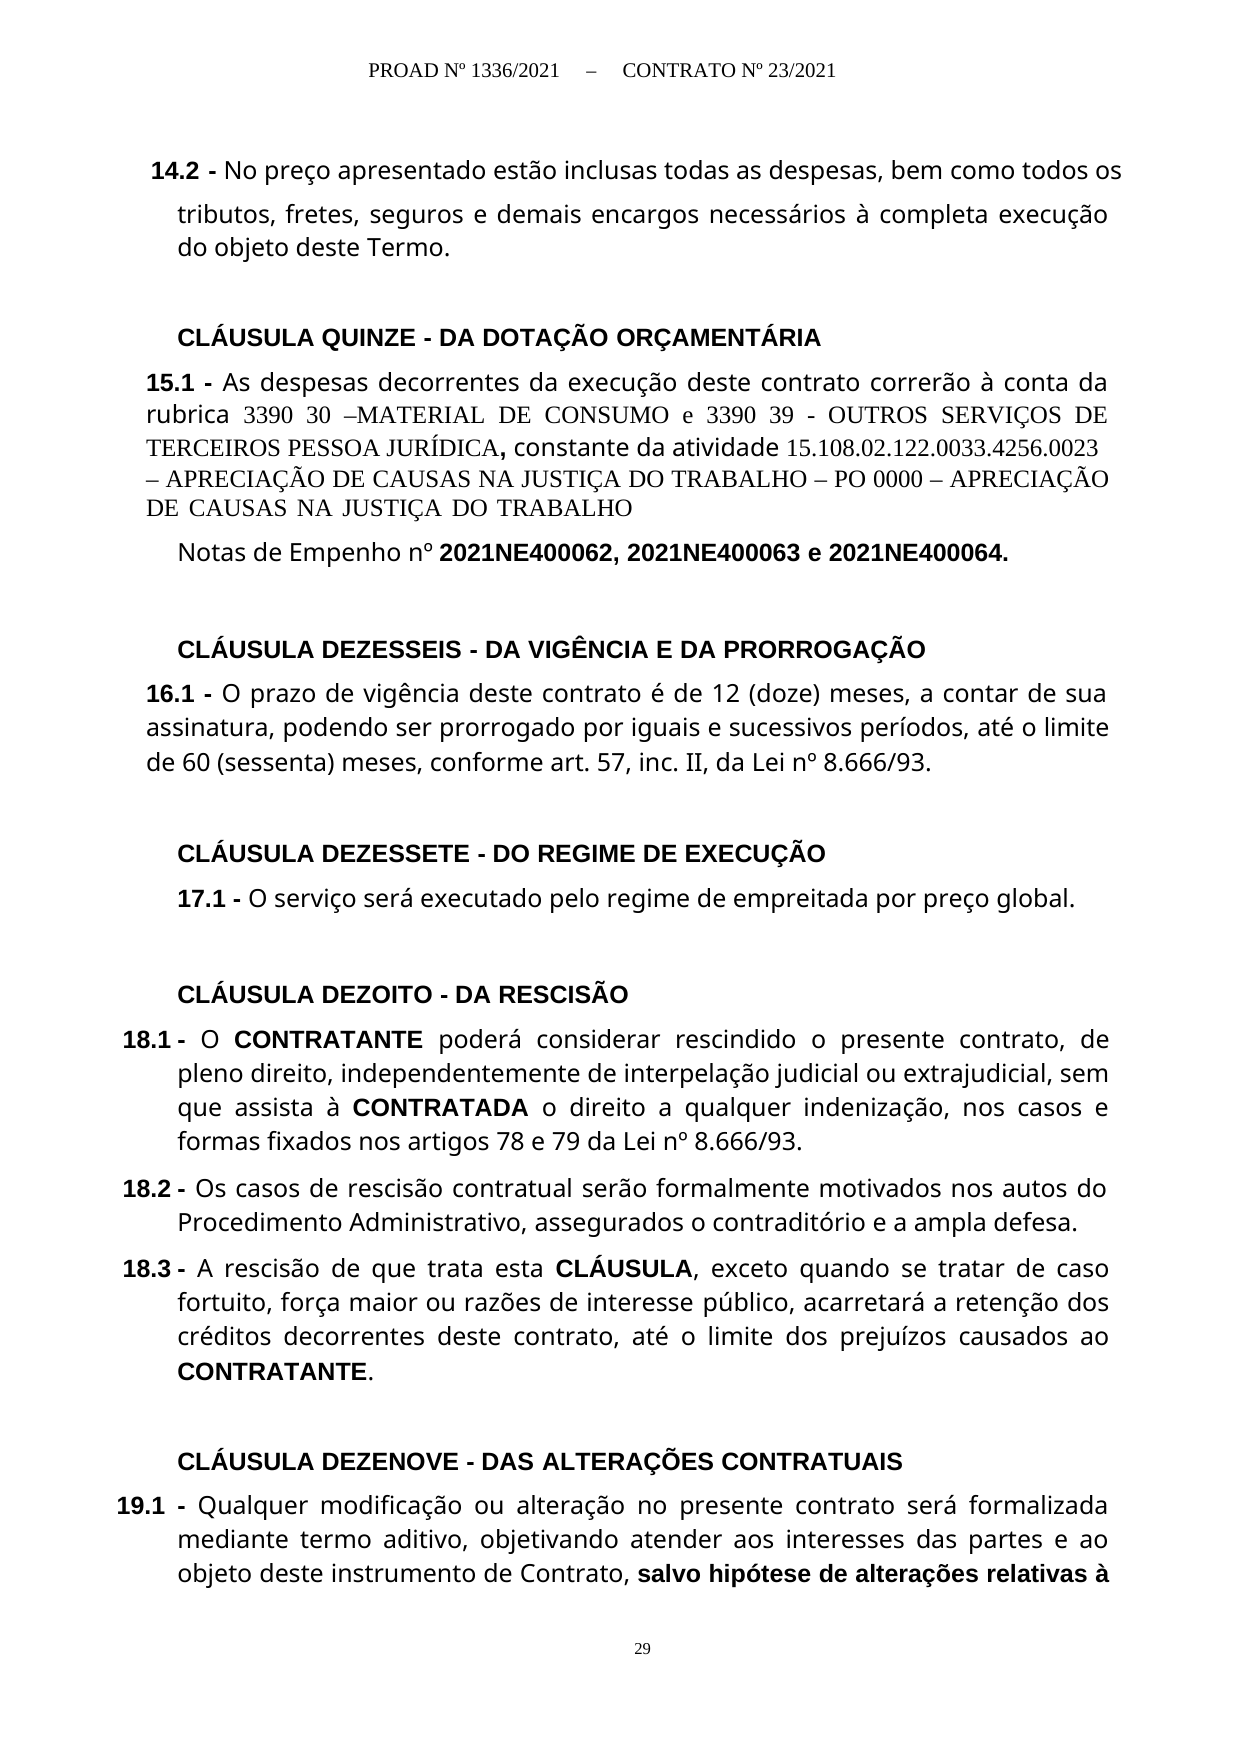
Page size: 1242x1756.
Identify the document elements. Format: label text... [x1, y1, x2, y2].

text 16.1 - O prazo de vigência deste contrato é de 12 (doze) meses, a contar de sua assinatura, podendo ser prorrogado por iguais e sucessivos períodos, até o limite de 60 (sessenta) meses, conforme art. 57, inc. II, da Lei nº 8.666/93. [146, 676, 1109, 778]
text 15.1 - As despesas decorrentes da execução deste contrato correrão à conta da rubrica 3390 30 –MATERIAL DE CONSUMO e 3390 39 - OUTROS SERVIÇOS DE TERCEIROS PESSOA JURÍDICA, constante da atividade 15.108.02.122.0033.4256.0023 [146, 365, 1109, 464]
text tributos, fretes, seguros e demais encargos necessários à completa execução do objeto deste Termo. [177, 197, 1125, 263]
list - No preço apresentado estão inclusas todas as despesas, bem como todos os [177, 153, 1125, 187]
list - Os casos de rescisão contratual serão formalmente motivados nos autos do Procedimento Administrativo, assegurados o contraditório e a ampla defesa. [146, 1170, 1109, 1238]
list - A rescisão de que trata esta CLÁUSULA, exceto quando se tratar de caso fortuito, força maior ou razões de interesse público, acarretará a retenção dos créditos decorrentes deste contrato, até o limite dos prejuízos causados ao CONTRATANTE. [146, 1251, 1110, 1387]
text Notas de Empenho nº 2021NE400062, 2021NE400063 e 2021NE400064. [177, 534, 1125, 568]
list - Qualquer modificação ou alteração no presente contrato será formalizada mediante termo aditivo, objetivando atender aos interesses das partes e ao objeto deste instrumento de Contrato, salvo hipótese de alterações relativas à fiscalização, que serão efetuadas sem a necessidade de termo aditivo. [146, 1488, 1109, 1590]
subtitle CLÁUSULA DEZENOVE - DAS ALTERAÇÕES CONTRATUAIS [177, 1447, 1125, 1476]
text – APRECIAÇÃO DE CAUSAS NA JUSTIÇA DO TRABALHO – PO 0000 – APRECIAÇÃO DE CAUSAS NA JUSTIÇA DO TRABALHO [146, 464, 1109, 521]
text 17.1 - O serviço será executado pelo regime de empreitada por preço global. [177, 881, 1125, 914]
subtitle CLÁUSULA DEZOITO - DA RESCISÃO [177, 980, 1125, 1009]
subtitle CLÁUSULA DEZESSEIS - DA VIGÊNCIA E DA PRORROGAÇÃO [177, 635, 1125, 664]
list - O CONTRATANTE poderá considerar rescindido o presente contrato, de pleno direito, independentemente de interpelação judicial ou extrajudicial, sem que assista à CONTRATADA o direito a qualquer indenização, nos casos e formas fixados nos artigos 78 e 79 da Lei nº 8.666/93. [146, 1022, 1110, 1158]
subtitle CLÁUSULA QUINZE - DA DOTAÇÃO ORÇAMENTÁRIA [177, 323, 1125, 352]
subtitle CLÁUSULA DEZESSETE - DO REGIME DE EXECUÇÃO [177, 839, 1125, 868]
